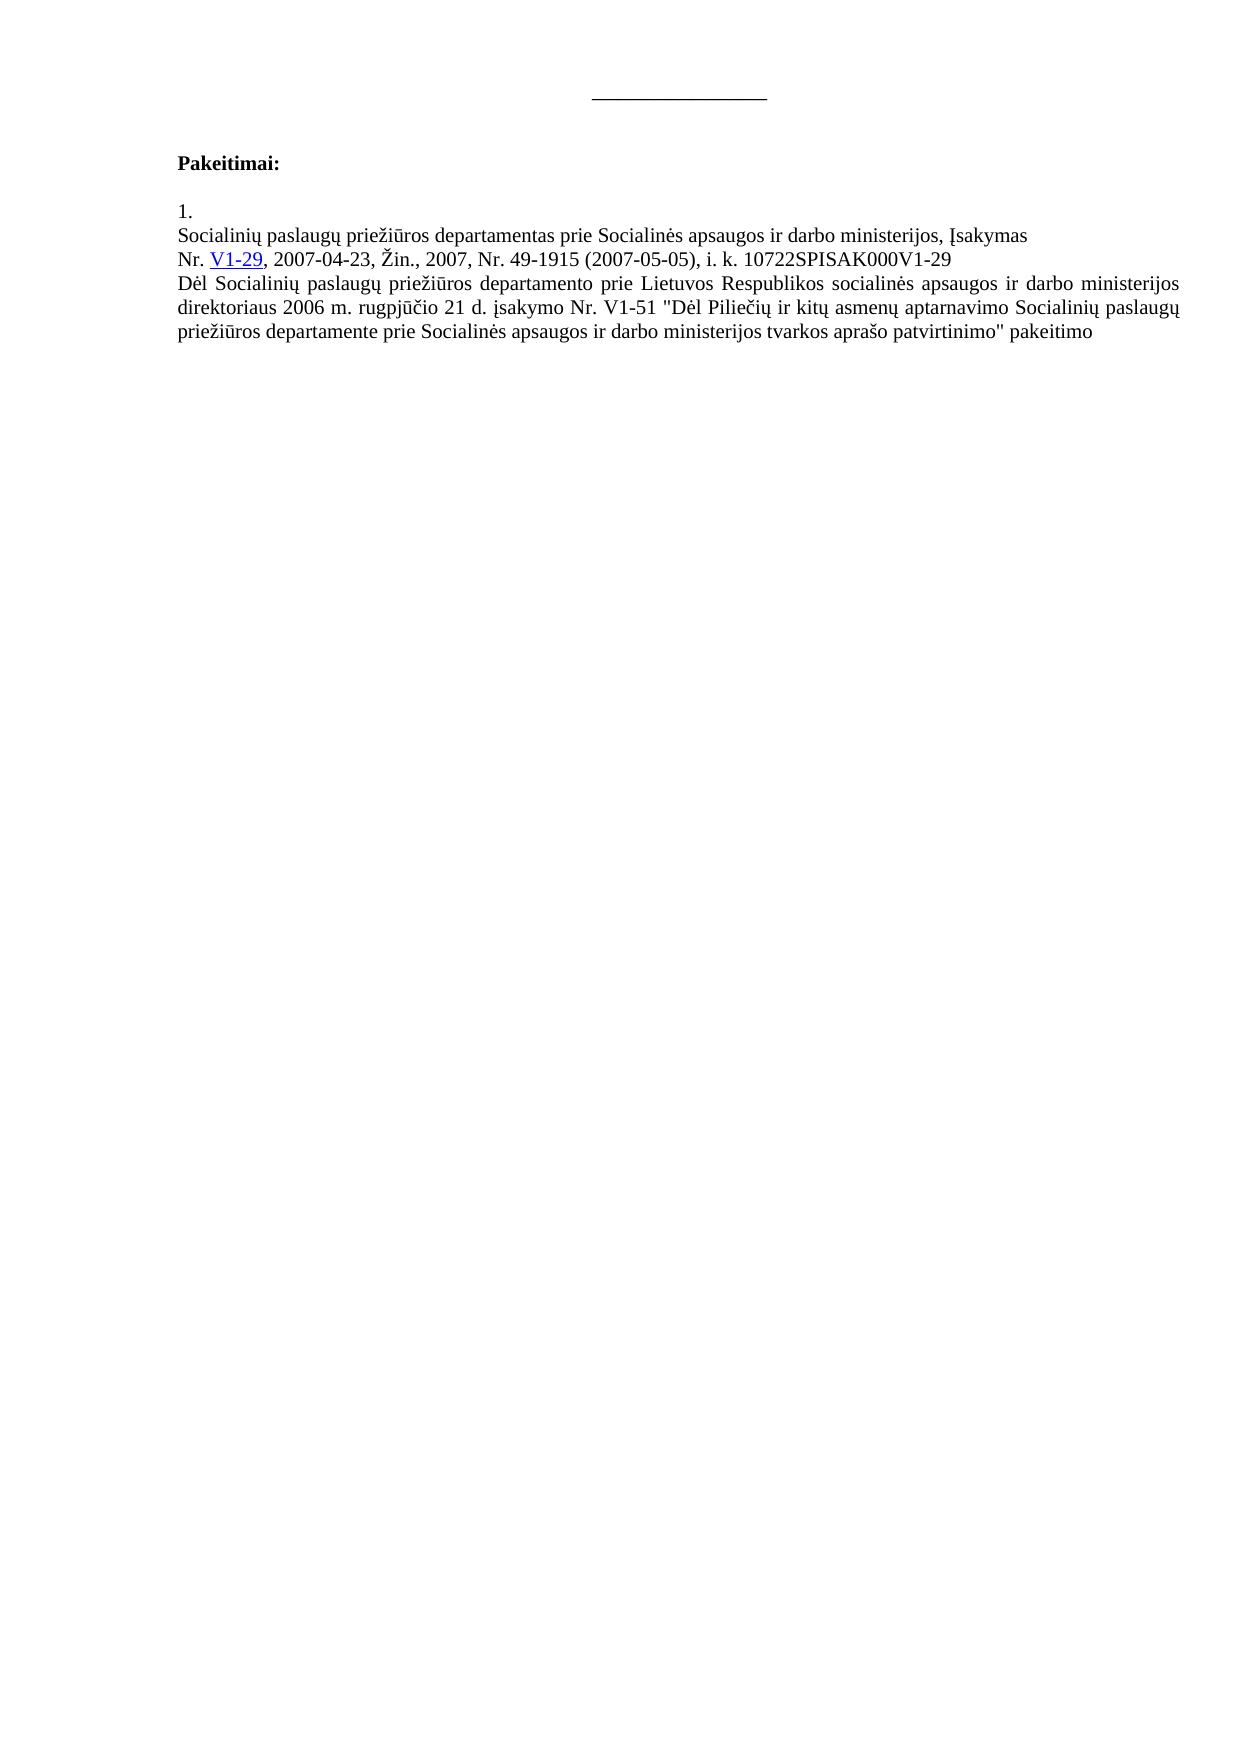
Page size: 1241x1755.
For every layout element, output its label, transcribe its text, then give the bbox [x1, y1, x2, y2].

text Socialinių paslaugų priežiūros departamentas prie Socialinės apsaugos ir darbo ministerijos, Įsakymas [177, 223, 1181, 247]
text Dėl Socialinių paslaugų priežiūros departamento prie Lietuvos Respublikos socialinės apsaugos ir darbo ministerijos direktoriaus 2006 m. rugpjūčio 21 d. įsakymo Nr. V1-51 "Dėl Piliečių ir kitų asmenų aptarnavimo Socialinių paslaugų priežiūros departamente prie Socialinės apsaugos ir darbo ministerijos tvarkos aprašo patvirtinimo" pakeitimo [177, 271, 1181, 343]
text Pakeitimai: [177, 151, 1181, 175]
text 1. [177, 199, 1181, 223]
text Nr. V1-29, 2007-04-23, Žin., 2007, Nr. 49-1915 (2007-05-05), i. k. 10722SPISAK000V1-29 [177, 247, 1181, 271]
text ______________ [177, 74, 1181, 103]
